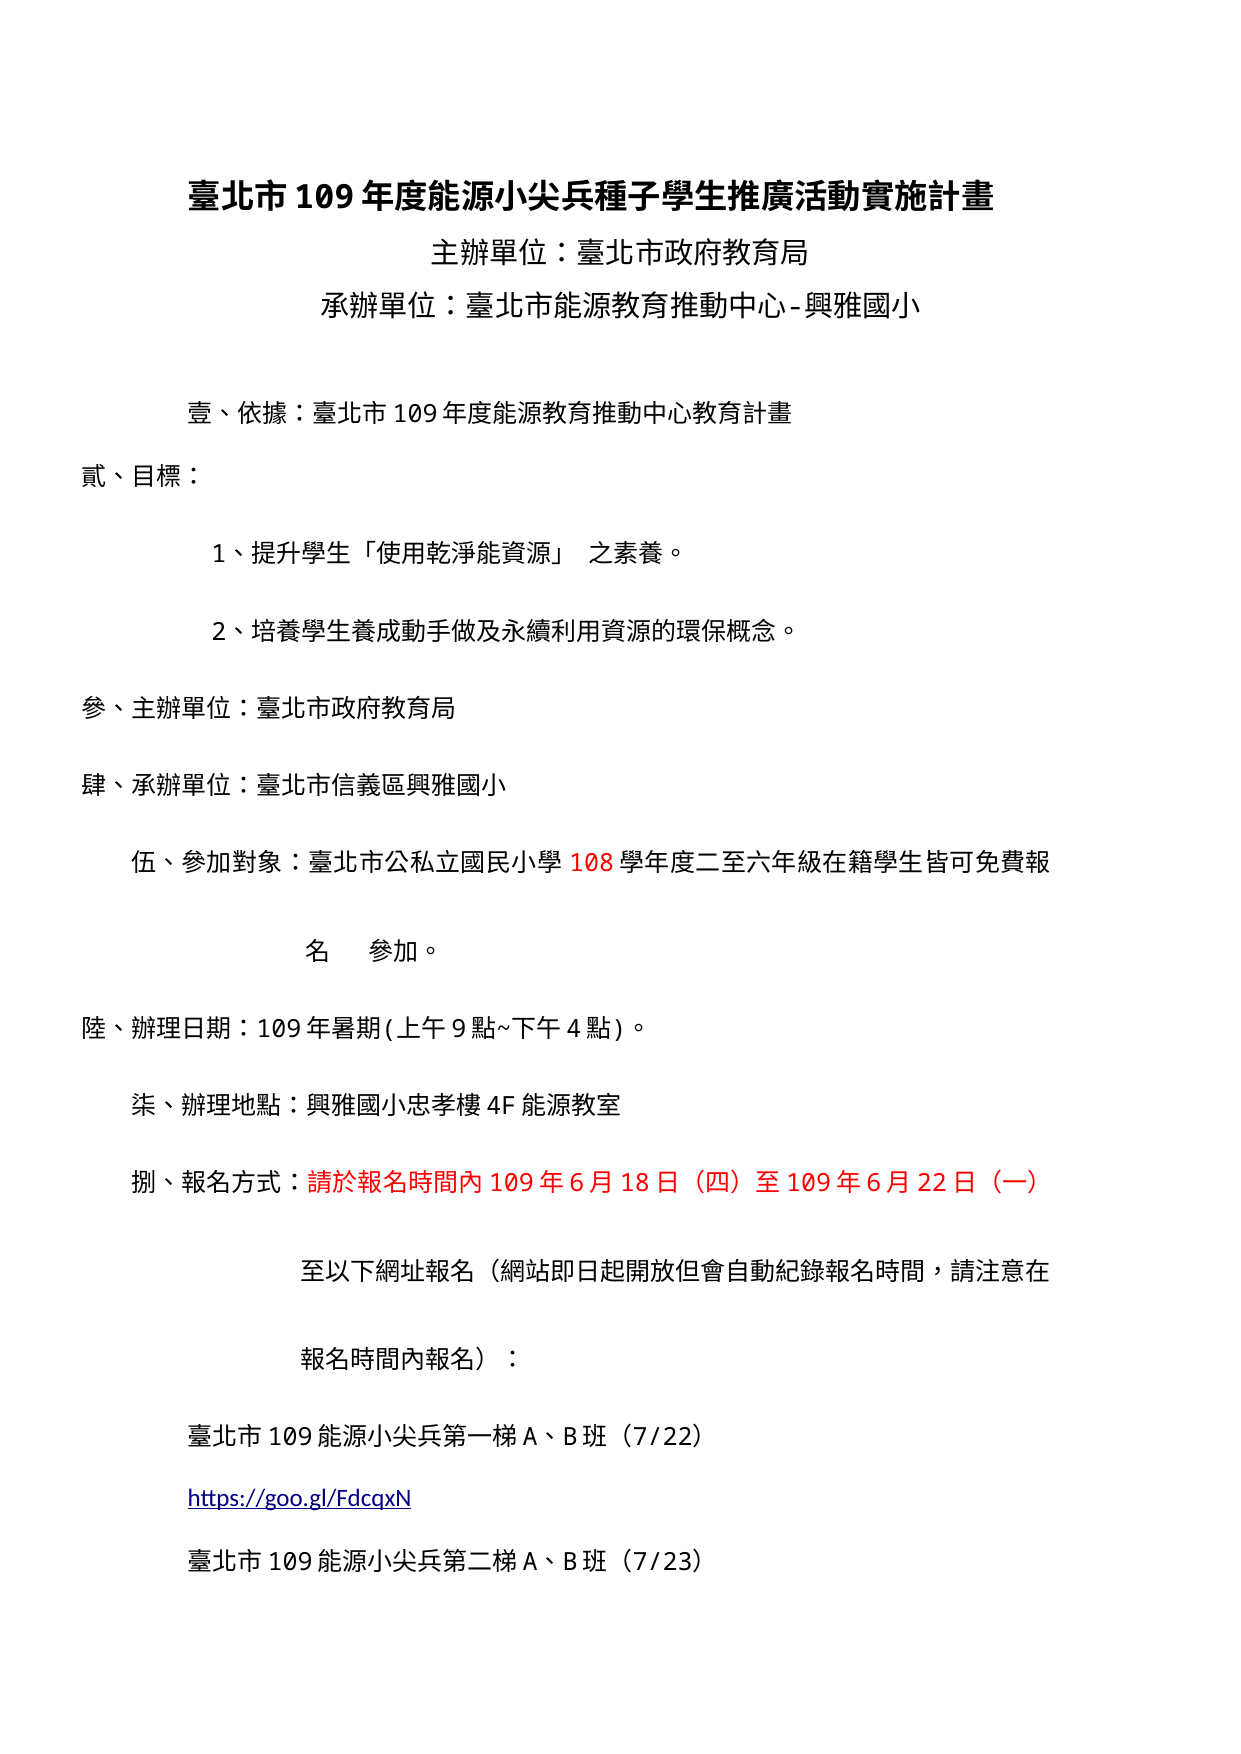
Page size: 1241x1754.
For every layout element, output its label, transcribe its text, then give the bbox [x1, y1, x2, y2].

text 臺北市109能源小尖兵第一梯A、B班（7/22） [187, 1393, 1053, 1455]
list 辦理地點：興雅國小忠孝樓4F能源教室 [131, 1062, 1053, 1124]
text 臺北市109年度能源小尖兵種子學生推廣活動實施計畫 [187, 169, 1053, 218]
list 提升學生「使用乾淨能資源」 之素養。 [211, 510, 1053, 573]
text 臺北市109能源小尖兵第二梯A、B班（7/23） [187, 1518, 1053, 1580]
list 承辦單位：臺北市信義區興雅國小 [81, 742, 1053, 804]
list 目標： [81, 433, 1053, 495]
list 辦理日期：109年暑期(上午9點~下午4點)。 [81, 985, 1053, 1047]
list 依據：臺北市109年度能源教育推動中心教育計畫 [187, 370, 1053, 433]
list 參加對象：臺北市公私立國民小學108學年度二至六年級在籍學生皆可免費報名 參加。 [131, 819, 1053, 970]
text https://goo.gl/FdcqxN [187, 1455, 1053, 1518]
list 培養學生養成動手做及永續利用資源的環保概念。 [211, 587, 1053, 650]
list 報名方式：請於報名時間內109年6月18日（四）至109年6月22日（一）至以下網址報名（網站即日起開放但會自動紀錄報名時間，請注意在報名時間內報名）： [131, 1139, 1053, 1378]
list 主辦單位：臺北市政府教育局 [81, 665, 1053, 727]
text 主辦單位：臺北市政府教育局 [187, 229, 1053, 271]
text 承辦單位：臺北市能源教育推動中心-興雅國小 [187, 283, 1053, 325]
